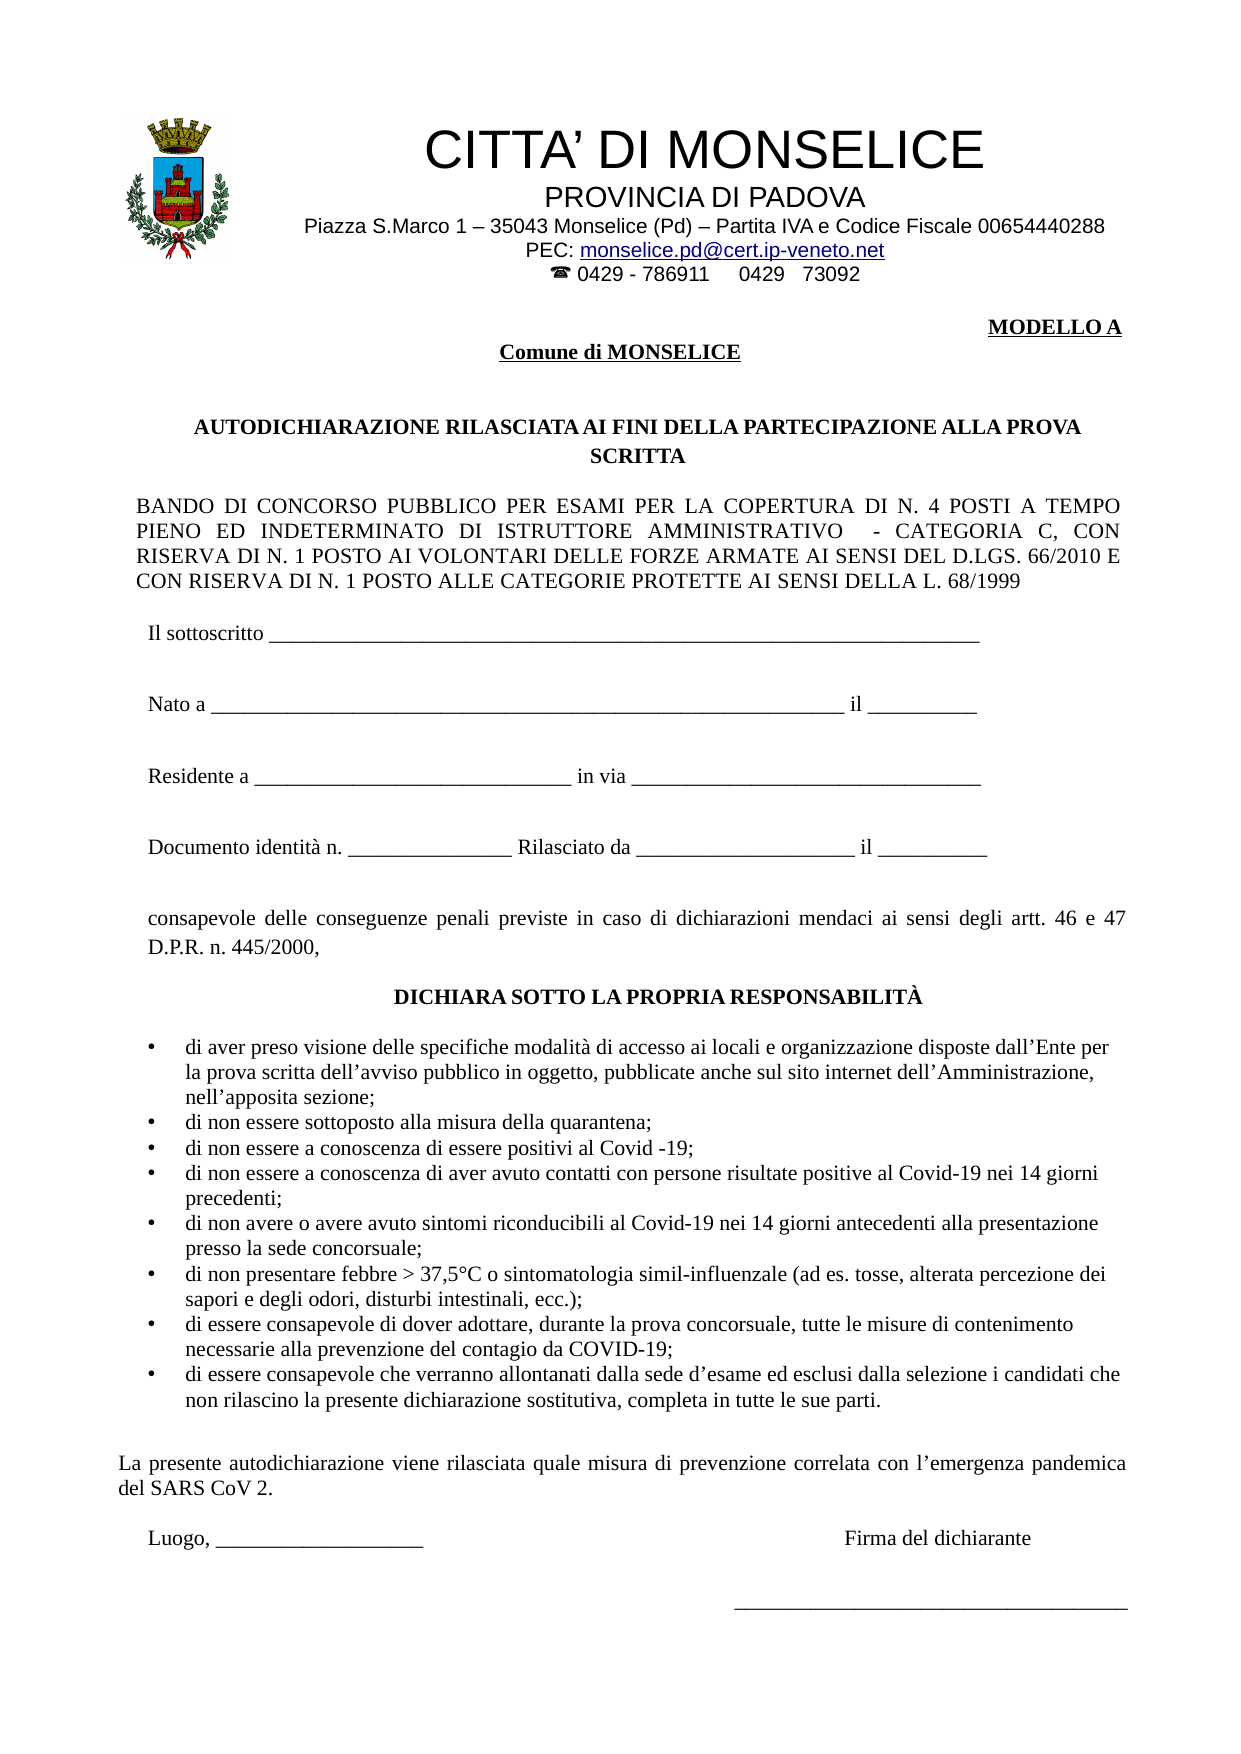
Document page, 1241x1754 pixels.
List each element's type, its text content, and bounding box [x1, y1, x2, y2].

list di non essere a conoscenza di essere positivi al Covid -19; [148, 1134, 1122, 1160]
text Nato a __________________________________________________________ il __________ [148, 691, 1128, 717]
text Documento identità n. _______________ Rilasciato da ____________________ il __________ [148, 834, 1128, 859]
text Luogo, ___________________ Firma del dichiarante [148, 1525, 1128, 1550]
text DICHIARA SOTTO LA PROPRIA RESPONSABILITÀ [148, 984, 1128, 1009]
text BANDO DI CONCORSO PUBBLICO PER ESAMI PER LA COPERTURA DI N. 4 POSTI A TEMPO PIENO ED INDETERMINATO DI ISTRUTTORE AMMINISTRATIVO - CATEGORIA C, CON RISERVA DI N. 1 POSTO AI VOLONTARI DELLE FORZE ARMATE AI SENSI DEL D.LGS. 66/2010 E CON RISERVA DI N. 1 POSTO ALLE CATEGORIE PROTETTE AI SENSI DELLA L. 68/1999 [136, 493, 1122, 594]
text Comune di MONSELICE [118, 339, 1122, 364]
list di aver preso visione delle specifiche modalità di accesso ai locali e organizzazione disposte dall’Ente per la prova scritta dell’avviso pubblico in oggetto, pubblicate anche sul sito internet dell’Amministrazione, nell’apposita sezione; [148, 1034, 1122, 1109]
list di essere consapevole di dover adottare, durante la prova concorsuale, tutte le misure di contenimento necessarie alla prevenzione del contagio da COVID-19; [148, 1311, 1122, 1361]
text AUTODICHIARAZIONE RILASCIATA AI FINI DELLA PARTECIPAZIONE ALLA PROVA SCRITTA [148, 414, 1128, 468]
text MODELLO A [118, 314, 1122, 339]
table_header [118, 118, 273, 314]
list di essere consapevole che verranno allontanati dalla sede d’esame ed esclusi dalla selezione i candidati che non rilascino la presente dichiarazione sostitutiva, completa in tutte le sue parti. [148, 1361, 1122, 1412]
list di non essere sottoposto alla misura della quarantena; [148, 1109, 1122, 1134]
list di non essere a conoscenza di aver avuto contatti con persone risultate positive al Covid-19 nei 14 giorni precedenti; [148, 1160, 1122, 1210]
list di non presentare febbre > 37,5°C o sintomatologia simil-influenzale (ad es. tosse, alterata percezione dei sapori e degli odori, disturbi intestinali, ecc.); [148, 1261, 1122, 1311]
text consapevole delle conseguenze penali previste in caso di dichiarazioni mendaci ai sensi degli artt. 46 e 47 D.P.R. n. 445/2000, [148, 905, 1128, 959]
text Il sottoscritto _________________________________________________________________ [148, 620, 1128, 645]
list di non avere o avere avuto sintomi riconducibili al Covid-19 nei 14 giorni antecedenti alla presentazione presso la sede concorsuale; [148, 1210, 1122, 1261]
text Residente a _____________________________ in via ________________________________ [148, 763, 1128, 788]
text La presente autodichiarazione viene rilasciata quale misura di prevenzione correlata con l’emergenza pandemica del SARS CoV 2. [118, 1449, 1128, 1500]
table_header CITTA’ DI MONSELICE PROVINCIA DI PADOVA Piazza S.Marco 1 – 35043 Monselice (Pd) – Partita IVA e Codice Fiscale 00654440288 PEC: monselice.pd@cert.ip-veneto.net  0429 - 786911 0429 73092 [273, 118, 1137, 314]
text ____________________________________ [118, 1587, 1128, 1612]
